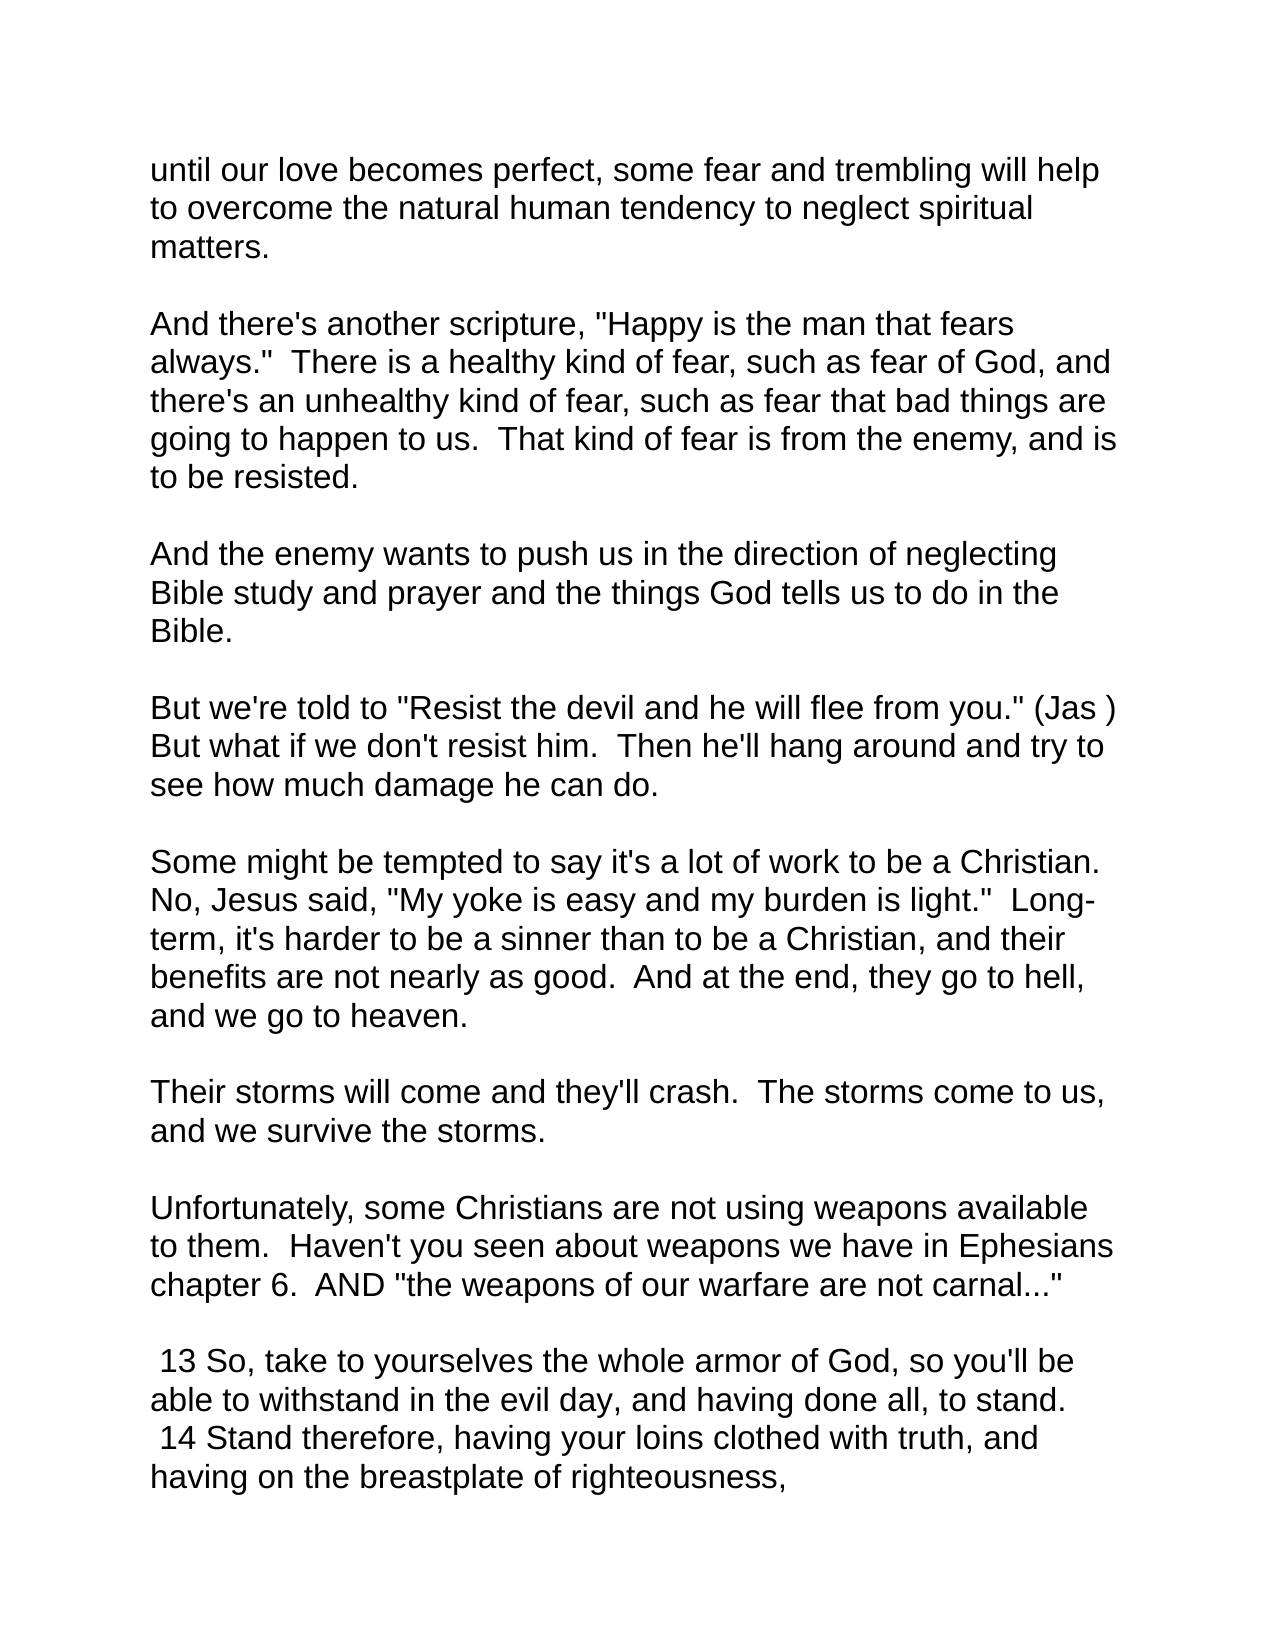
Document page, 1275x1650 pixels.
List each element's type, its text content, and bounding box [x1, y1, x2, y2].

text And there's another scripture, "Happy is the man that fears always." There is a healthy kind of fear, such as fear of God, and there's an unhealthy kind of fear, such as fear that bad things are going to happen to us. That kind of fear is from the enemy, and is to be resisted. [150, 304, 1125, 496]
text But we're told to "Resist the devil and he will flee from you." (Jas ) But what if we don't resist him. Then he'll hang around and try to see how much damage he can do. [150, 688, 1125, 803]
text Some might be tempted to say it's a lot of work to be a Christian. No, Jesus said, "My yoke is easy and my burden is light." Long-term, it's harder to be a sinner than to be a Christian, and their benefits are not nearly as good. And at the end, they go to hell, and we go to heaven. [150, 842, 1125, 1034]
text And the enemy wants to push us in the direction of neglecting Bible study and prayer and the things God tells us to do in the Bible. [150, 534, 1125, 650]
text 13 So, take to yourselves the whole armor of God, so you'll be able to withstand in the evil day, and having done all, to stand. [150, 1342, 1125, 1418]
text Unfortunately, some Christians are not using weapons available to them. Haven't you seen about weapons we have in Ephesians chapter 6. AND "the weapons of our warfare are not carnal..." [150, 1188, 1125, 1303]
text until our love becomes perfect, some fear and trembling will help to overcome the natural human tendency to neglect spiritual matters. [150, 150, 1125, 265]
text 14 Stand therefore, having your loins clothed with truth, and having on the breastplate of righteousness, [150, 1418, 1125, 1495]
text Their storms will come and they'll crash. The storms come to us, and we survive the storms. [150, 1072, 1125, 1149]
